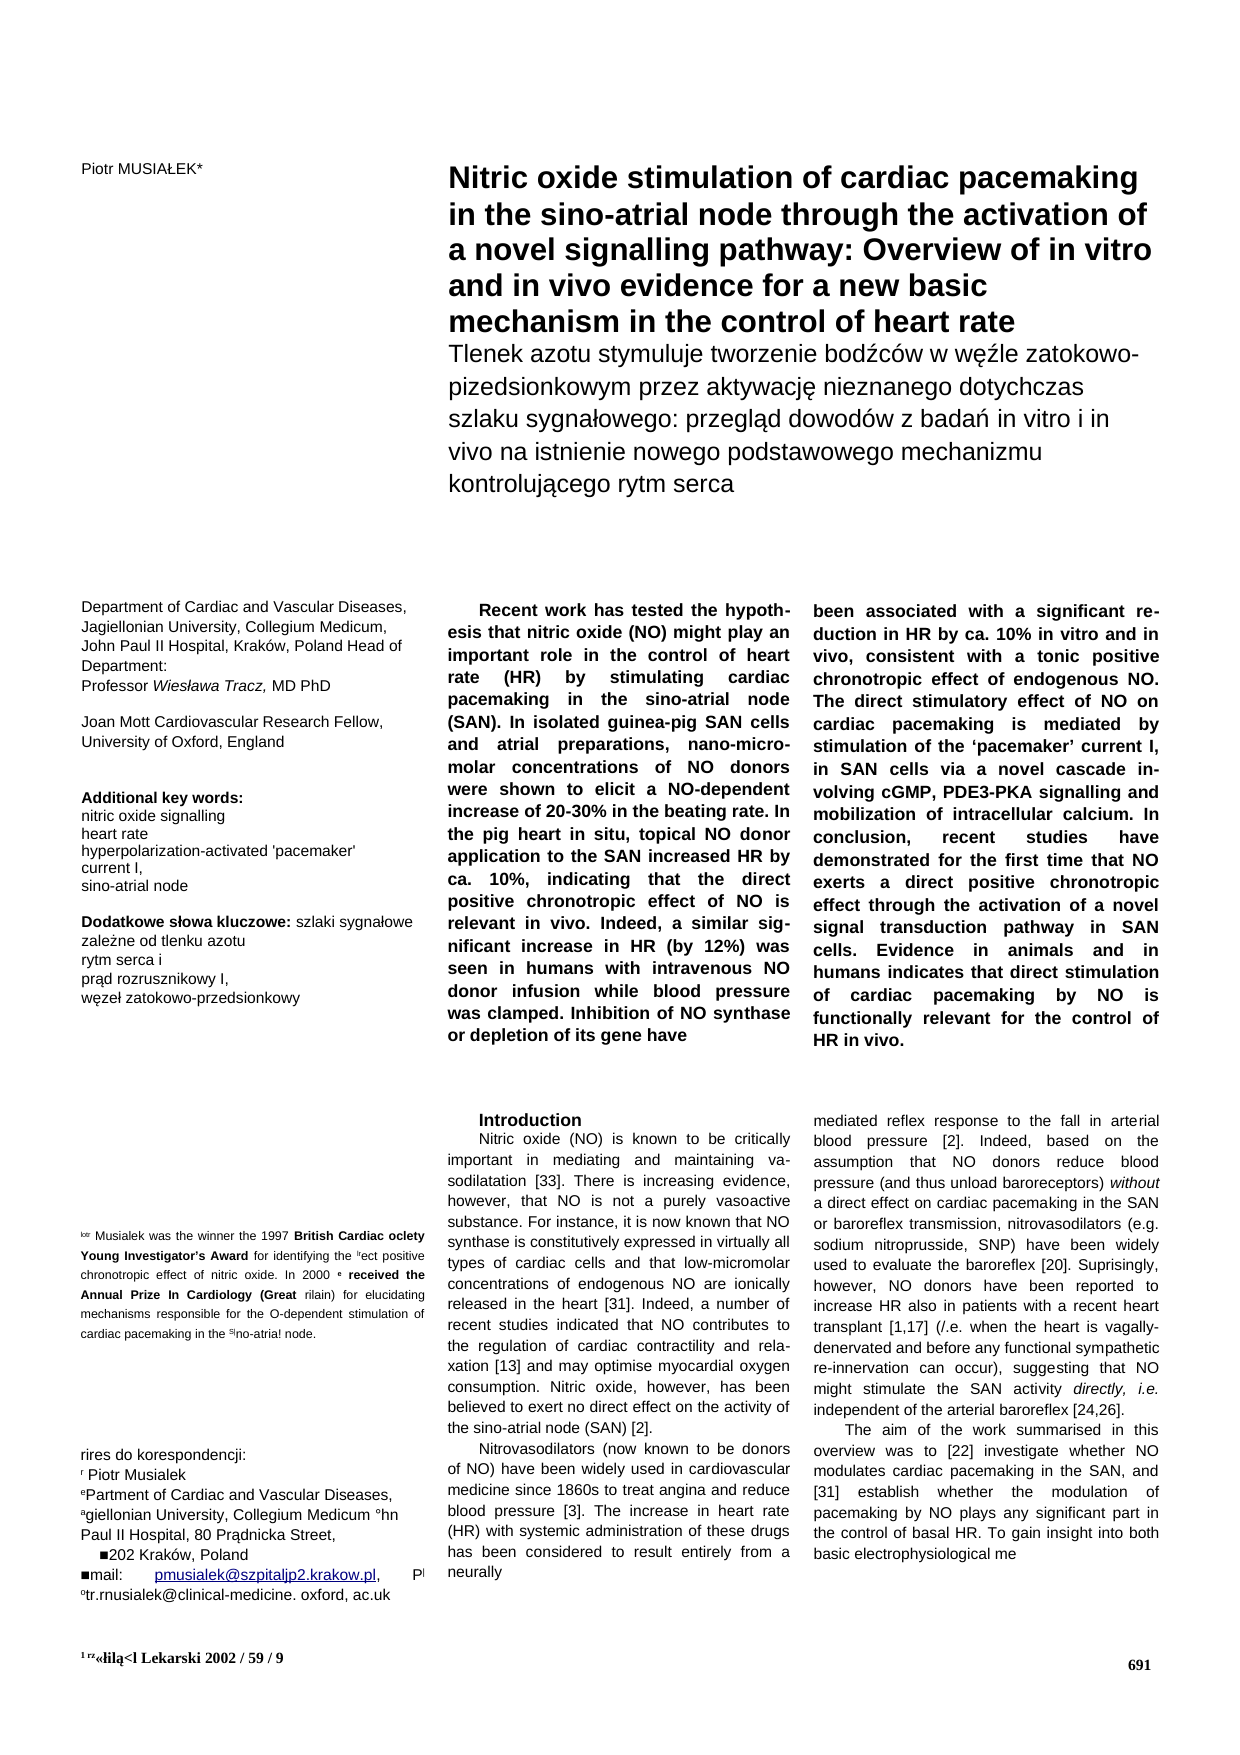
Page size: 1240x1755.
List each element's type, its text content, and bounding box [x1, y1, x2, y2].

text 691 [1128, 1656, 1156, 1673]
text Nitric oxide (NO) is known to be critical­ly important in mediating and maintaining va­sodilatation [33]. There is increasing eviden­ce, however, that NO is not a purely vaso­active substance. For instance, it is now known that NO synthase is constitutively expressed in virtually all types of cardiac cells and that low-micromolar concentrations of endogenous NO are ionically released in the heart [31]. Indeed, a number of recent studies indicated that NO contributes to the regulation of cardiac contractility and rela­xation [13] and may optimise myocardial oxygen consumption. Nitric oxide, however, has been believed to exert no direct effect on the activity of the sino-atrial node (SAN) [2]. [447, 1130, 790, 1437]
text Nitrovasodilators (now known to be do­nors of NO) have been widely used in car­diovascular medicine since 1860s to treat angina and reduce blood pressure [3]. The increase in heart rate (HR) with systemic administration of these drugs has been con­sidered to result entirely from a neurally [447, 1439, 790, 1581]
text Professor Wiesława Tracz, MD PhD [81, 677, 423, 695]
text lotr Musialek was the winner the 1997 British Cardiac oclety Young Investigator’s Award for identifying the lrect positive chronotropic effect of nitric oxide. In 2000 e received the Annual Prize In Cardiology (Great rilain) for elucidating mechanisms responsible for the O-dependent stimulation of cardiac pacemaking in the S|no-atria! node. [80, 1229, 425, 1341]
text ■202 Kraków, Poland [80, 1546, 425, 1564]
text mediated reflex response to the fall in arte­rial blood pressure [2]. Indeed, based on the assumption that NO donors reduce blood pressure (and thus unload baroreceptors) without a direct effect on cardiac pacema­king in the SAN or baroreflex transmission, nitrovasodilators (e.g. sodium nitroprusside, SNP) have been widely used to evaluate the baroreflex [20]. Suprisingly, however, NO donors have been reported to increase HR also in patients with a recent heart trans­plant [1,17] (/.e. when the heart is vagally- denervated and before any functional sym­pathetic re-innervation can occur), sugge­sting that NO might stimulate the SAN acti­vity directly, i.e. independent of the arterial baroreflex [24,26]. [813, 1112, 1159, 1418]
text Dodatkowe słowa kluczowe: szlaki sygnałowe zależne od tlenku azotu [81, 913, 423, 950]
text heart rate [81, 825, 423, 843]
text Nitric oxide stimulation of cardiac pacemaking in the sino-atrial node through the activation of a novel signalling pathway: Overview of in vitro and in vivo evidence for a new basic mechanism in the control of heart rate [448, 159, 1159, 339]
text current I, [81, 860, 423, 877]
text ■mail: pmusialek@szpitaljp2.krakow.pl, P|otr.rnusialek@clinical-medicine. oxford, ac.uk [80, 1566, 425, 1604]
text rires do korespondencji: [80, 1446, 425, 1464]
text been associated with a significant re­duction in HR by ca. 10% in vitro and in vivo, consistent with a tonic posi­tive chronotropic effect of endogenous NO. The direct stimulatory effect of NO on cardiac pacemaking is mediated by stimulation of the ‘pacemaker’ current I, in SAN cells via a novel cascade in­volving cGMP, PDE3-PKA signalling and mobilization of intracellular cal­cium. In conclusion, recent studies have demonstrated for the first time that NO exerts a direct positive chrono­tropic effect through the activation of a novel signal transduction pathway in SAN cells. Evidence in animals and in humans indicates that direct stimula­tion of cardiac pacemaking by NO is functionally relevant for the control of HR in vivo. [813, 601, 1159, 1051]
text Piotr MUSIAŁEK* [81, 159, 217, 178]
text The aim of the work summarised in this overview was to [22] investigate whether NO modulates cardiac pacemaking in the SAN, and [31] establish whether the modulation of pacemaking by NO plays any significant part in the control of basal HR. To gain insi­ght into both basic electrophysiological me­ [813, 1421, 1159, 1563]
text r Piotr Musialek [80, 1466, 425, 1484]
subtitle Additional key words: [81, 789, 423, 807]
text Joan Mott Cardiovascular Research Fellow, University of Oxford, England [81, 713, 423, 751]
text sino-atrial node [81, 877, 423, 895]
text 1 rz«łilą<l Lekarski 2002 / 59 / 9 [80, 1648, 314, 1666]
text prąd rozrusznikowy I, [81, 969, 423, 987]
text Department of Cardiac and Vascular Diseases, Jagiellonian University, Collegium Medicum, John Paul II Hospital, Kraków, Poland Head of Department: [81, 598, 423, 675]
text hyperpolarization-activated 'pacemaker' [81, 843, 423, 860]
subtitle Introduction [447, 1109, 790, 1130]
text rytm serca i [81, 951, 423, 968]
text Recent work has tested the hypoth­esis that nitric oxide (NO) might play an important role in the control of heart rate (HR) by stimulating cardiac pacemaking in the sino-atrial node (SAN). In isolated guinea-pig SAN cells and atrial preparations, nano-micro­molar concentrations of NO donors were shown to elicit a NO-dependent increase of 20-30% in the beating rate. In the pig heart in situ, topical NO do­nor application to the SAN increased HR by ca. 10%, indicating that the di­rect positive chronotropic effect of NO is relevant in vivo. Indeed, a similar sig­nificant increase in HR (by 12%) was seen in humans with intravenous NO donor infusion while blood pressure was clamped. Inhibition of NO syn­thase or depletion of its gene have [447, 599, 790, 1046]
text Tlenek azotu stymuluje tworzenie bodźców w węźle zatokowo-pizedsionkowym przez aktywację nieznanego dotychczas szlaku sygnałowego: przegląd dowodów z badań in vitro i in vivo na istnienie nowego podstawowego mechanizmu kontrolującego rytm serca [448, 339, 1159, 498]
text nitric oxide signalling [81, 807, 423, 825]
text ePartment of Cardiac and Vascular Diseases, agiellonian University, Collegium Medicum °hn Paul II Hospital, 80 Prądnicka Street, [80, 1486, 425, 1544]
text węzeł zatokowo-przedsionkowy [81, 989, 423, 1007]
